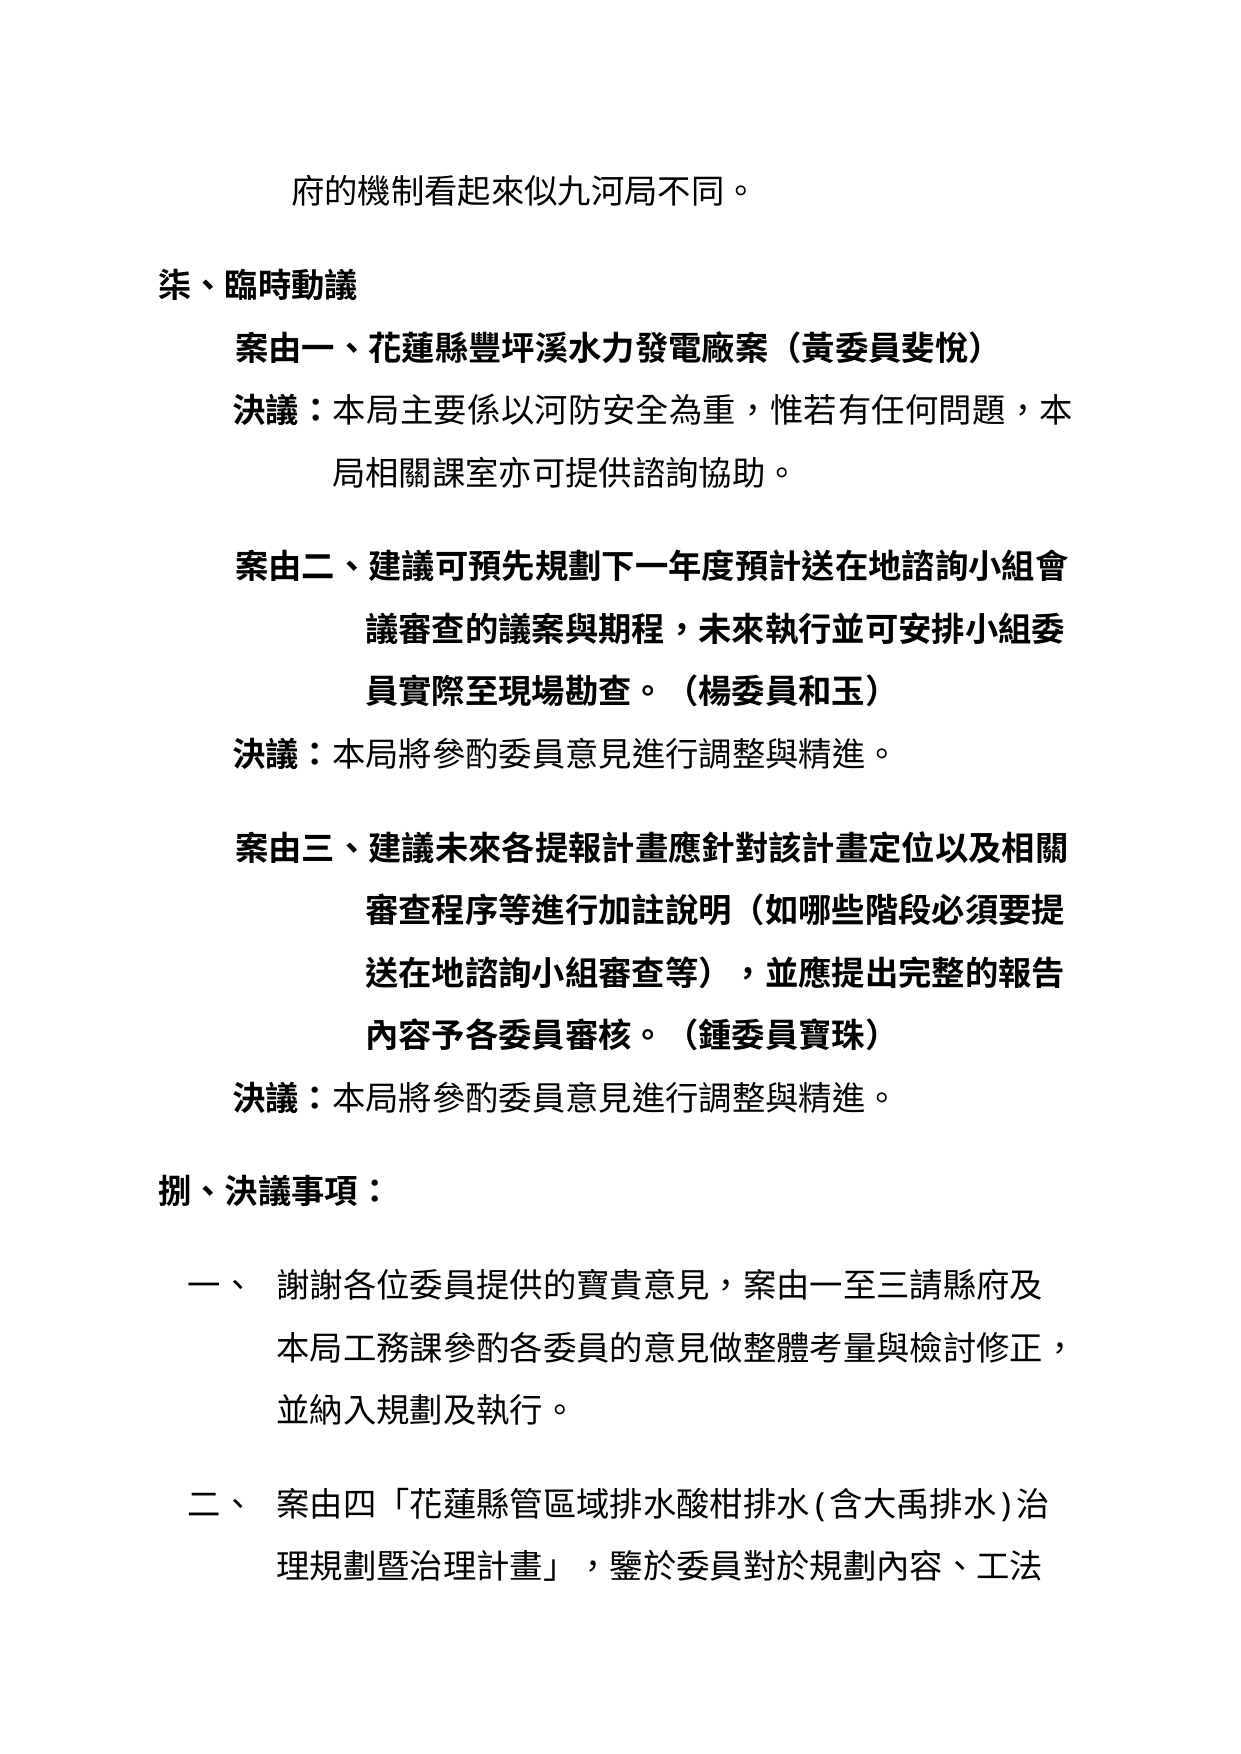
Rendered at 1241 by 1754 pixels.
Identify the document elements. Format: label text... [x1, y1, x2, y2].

list 案由一、花蓮縣豐坪溪水力發電廠案（黃委員斐悅） [235, 314, 1076, 377]
text 決議：本局主要係以河防安全為重，惟若有任何問題，本局相關課室亦可提供諮詢協助。 [232, 377, 1073, 502]
list 謝謝各位委員提供的寶貴意見，案由一至三請縣府及本局工務課參酌各委員的意見做整體考量與檢討修正，並納入規劃及執行。 [187, 1252, 1073, 1439]
list 捌、決議事項： [158, 1158, 1073, 1221]
text 決議：本局將參酌委員意見進行調整與精進。 [232, 1064, 1073, 1127]
list 柒、臨時動議 [158, 252, 1073, 314]
text 決議：本局將參酌委員意見進行調整與精進。 [232, 721, 1073, 783]
list 府的機制看起來似九河局不同。 [291, 158, 1073, 221]
list 案由四「花蓮縣管區域排水酸柑排水(含大禹排水)治理規劃暨治理計畫」，鑒於委員對於規劃內容、工法 [187, 1471, 1073, 1596]
list 案由二、建議可預先規劃下一年度預計送在地諮詢小組會議審查的議案與期程，未來執行並可安排小組委員實際至現場勘查。（楊委員和玉） [235, 533, 1076, 721]
list 案由三、建議未來各提報計畫應針對該計畫定位以及相關審查程序等進行加註說明（如哪些階段必須要提送在地諮詢小組審查等），並應提出完整的報告內容予各委員審核。（鍾委員寶珠） [235, 814, 1076, 1064]
